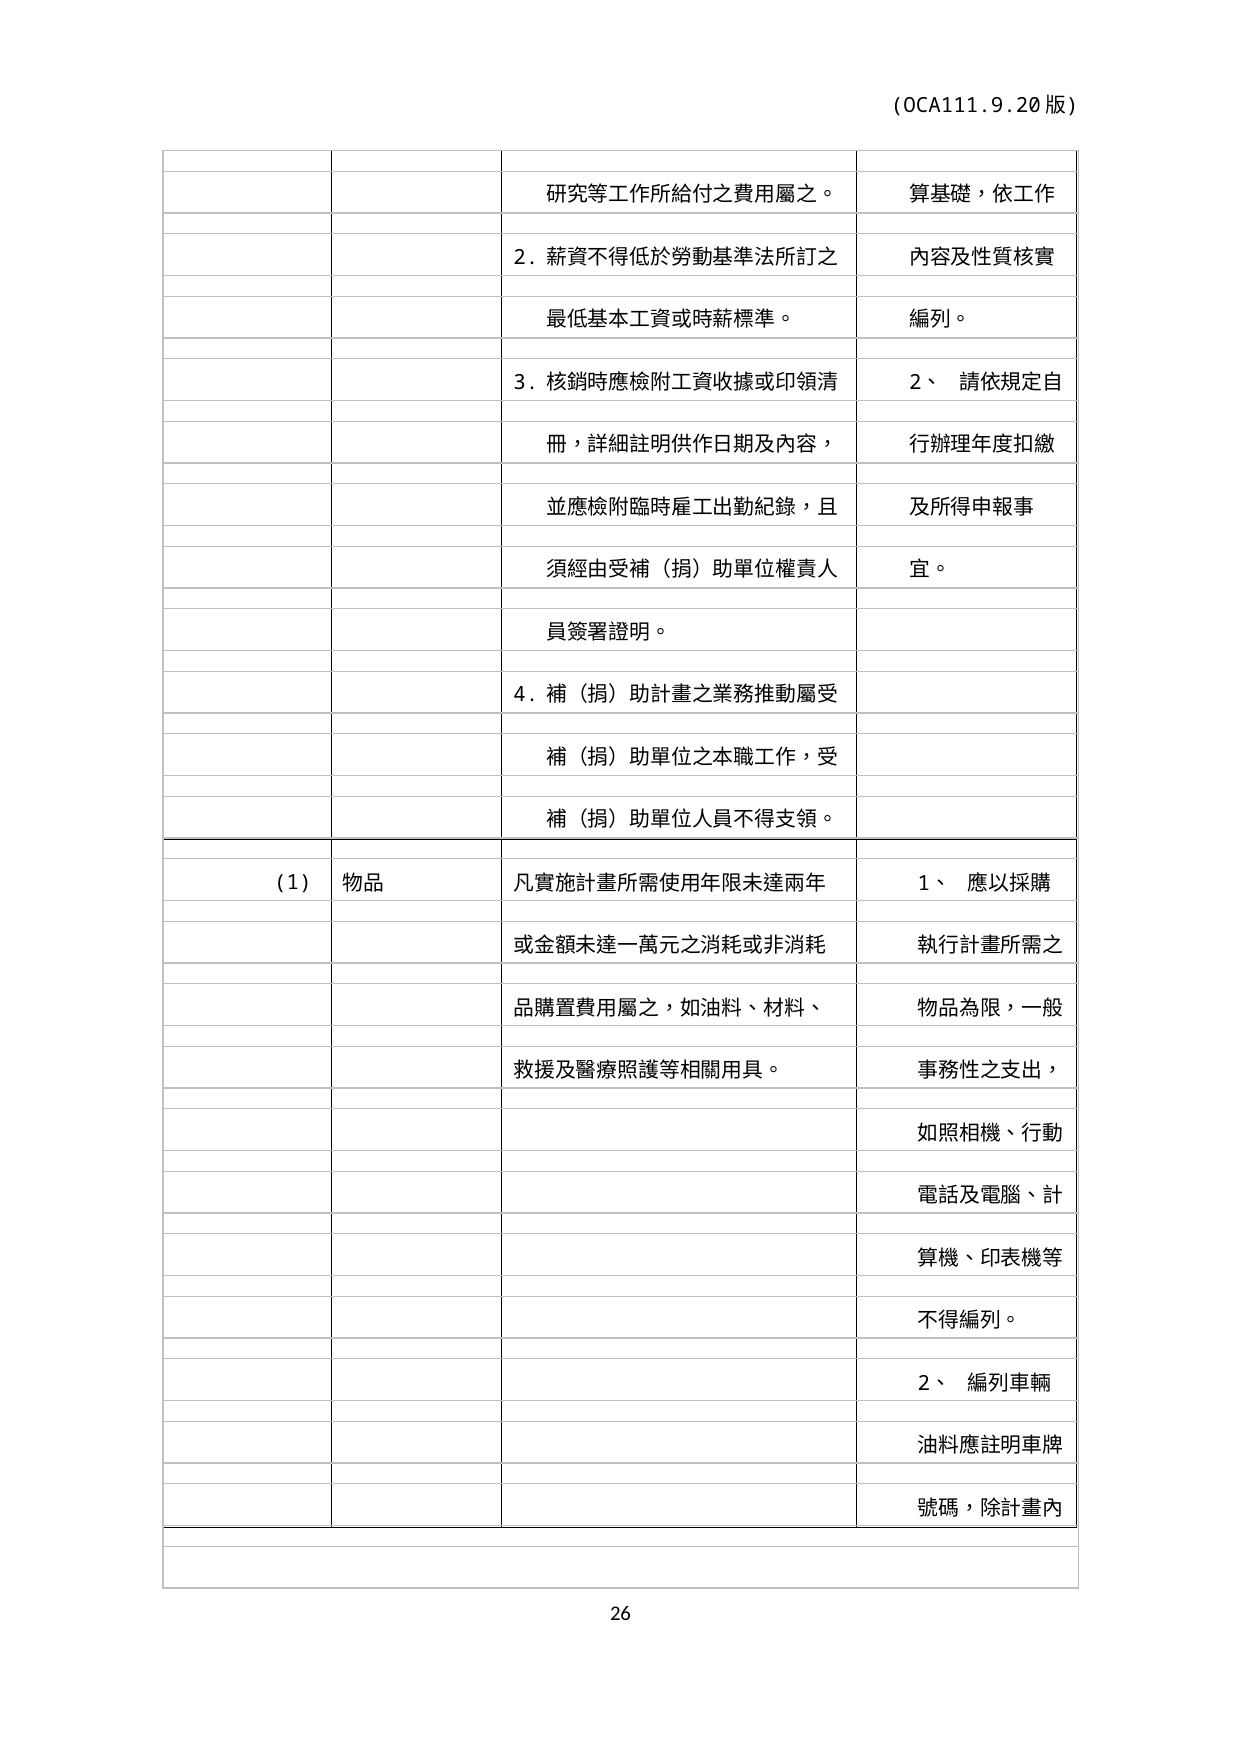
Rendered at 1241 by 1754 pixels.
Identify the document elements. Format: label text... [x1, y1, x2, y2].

table_cell 凡為協助業務推動所需遴用臨時人員辦理相關事務，如清潔、安全維護、調查、資料建檔及學術研究等工作所給付之費用屬之。 薪資不得低於勞動基準法所訂之最低基本工資或時薪標準。 核銷時應檢附工資收據或印領清冊，詳細註明供作日期及內容，並應檢附臨時雇工出勤紀錄，且須經由受補（捐）助單位權責人員簽署證明。 補（捐）助計畫之業務推動屬受補（捐）助單位之本職工作，受補（捐）助單位人員不得支領。 [502, 651, 856, 671]
table_cell 應以採購執行計畫所需之物品為限，一般事務性之支出，如照相機、行動電話及電腦、計算機、印表機等不得編列。 編列車輛油料應註明車牌號碼，除計畫內列有車牌號碼者外餘不得報支，且不得編列私有車輛油料預算。油料管理應依車輛管理手冊規定控管。 如因執行計畫經核准編列臨時租車者，油料核銷單據上應註明租車之車牌號碼。 [857, 1422, 1076, 1462]
table_cell [164, 1047, 331, 1087]
table_cell 應以採購執行計畫所需之物品為限，一般事務性之支出，如照相機、行動電話及電腦、計算機、印表機等不得編列。 編列車輛油料應註明車牌號碼，除計畫內列有車牌號碼者外餘不得報支，且不得編列私有車輛油料預算。油料管理應依車輛管理手冊規定控管。 如因執行計畫經核准編列臨時租車者，油料核銷單據上應註明租車之車牌號碼。 [857, 1234, 1076, 1275]
table_cell [502, 1464, 856, 1483]
table_cell [332, 547, 501, 587]
table_cell [332, 840, 501, 858]
table_cell 應於計畫研提時提出說明並註明基本薪資計算基礎，依工作內容及性質核實編列。 請依規定自行辦理年度扣繳及所得申報事宜。 [857, 297, 1076, 337]
table_cell 凡為協助業務推動所需遴用臨時人員辦理相關事務，如清潔、安全維護、調查、資料建檔及學術研究等工作所給付之費用屬之。 薪資不得低於勞動基準法所訂之最低基本工資或時薪標準。 核銷時應檢附工資收據或印領清冊，詳細註明供作日期及內容，並應檢附臨時雇工出勤紀錄，且須經由受補（捐）助單位權責人員簽署證明。 補（捐）助計畫之業務推動屬受補（捐）助單位之本職工作，受補（捐）助單位人員不得支領。 [502, 526, 856, 546]
table_cell 應以採購執行計畫所需之物品為限，一般事務性之支出，如照相機、行動電話及電腦、計算機、印表機等不得編列。 編列車輛油料應註明車牌號碼，除計畫內列有車牌號碼者外餘不得報支，且不得編列私有車輛油料預算。油料管理應依車輛管理手冊規定控管。 如因執行計畫經核准編列臨時租車者，油料核銷單據上應註明租車之車牌號碼。 [857, 840, 1076, 858]
table_cell [332, 651, 501, 671]
table_cell [164, 1484, 331, 1525]
table_cell [164, 1151, 331, 1171]
table_cell 應以採購執行計畫所需之物品為限，一般事務性之支出，如照相機、行動電話及電腦、計算機、印表機等不得編列。 編列車輛油料應註明車牌號碼，除計畫內列有車牌號碼者外餘不得報支，且不得編列私有車輛油料預算。油料管理應依車輛管理手冊規定控管。 如因執行計畫經核准編列臨時租車者，油料核銷單據上應註明租車之車牌號碼。 [857, 964, 1076, 983]
table_cell [332, 901, 501, 921]
table_cell [502, 1401, 856, 1421]
table_cell [332, 1276, 501, 1296]
table_cell 應於計畫研提時提出說明並註明基本薪資計算基礎，依工作內容及性質核實編列。 請依規定自行辦理年度扣繳及所得申報事宜。 [857, 214, 1076, 233]
table_cell [502, 1422, 856, 1462]
table_cell 凡為協助業務推動所需遴用臨時人員辦理相關事務，如清潔、安全維護、調查、資料建檔及學術研究等工作所給付之費用屬之。 薪資不得低於勞動基準法所訂之最低基本工資或時薪標準。 核銷時應檢附工資收據或印領清冊，詳細註明供作日期及內容，並應檢附臨時雇工出勤紀錄，且須經由受補（捐）助單位權責人員簽署證明。 補（捐）助計畫之業務推動屬受補（捐）助單位之本職工作，受補（捐）助單位人員不得支領。 [502, 172, 856, 212]
table_cell 凡為協助業務推動所需遴用臨時人員辦理相關事務，如清潔、安全維護、調查、資料建檔及學術研究等工作所給付之費用屬之。 薪資不得低於勞動基準法所訂之最低基本工資或時薪標準。 核銷時應檢附工資收據或印領清冊，詳細註明供作日期及內容，並應檢附臨時雇工出勤紀錄，且須經由受補（捐）助單位權責人員簽署證明。 補（捐）助計畫之業務推動屬受補（捐）助單位之本職工作，受補（捐）助單位人員不得支領。 [502, 359, 856, 400]
table_cell [164, 672, 331, 712]
table_cell [332, 1151, 501, 1171]
table_cell [332, 1109, 501, 1150]
table_cell [164, 840, 331, 858]
table_cell 凡為協助業務推動所需遴用臨時人員辦理相關事務，如清潔、安全維護、調查、資料建檔及學術研究等工作所給付之費用屬之。 薪資不得低於勞動基準法所訂之最低基本工資或時薪標準。 核銷時應檢附工資收據或印領清冊，詳細註明供作日期及內容，並應檢附臨時雇工出勤紀錄，且須經由受補（捐）助單位權責人員簽署證明。 補（捐）助計畫之業務推動屬受補（捐）助單位之本職工作，受補（捐）助單位人員不得支領。 [502, 339, 856, 358]
table_cell [332, 401, 501, 421]
table_cell 應以採購執行計畫所需之物品為限，一般事務性之支出，如照相機、行動電話及電腦、計算機、印表機等不得編列。 編列車輛油料應註明車牌號碼，除計畫內列有車牌號碼者外餘不得報支，且不得編列私有車輛油料預算。油料管理應依車輛管理手冊規定控管。 如因執行計畫經核准編列臨時租車者，油料核銷單據上應註明租車之車牌號碼。 [857, 922, 1076, 962]
table_cell [332, 672, 501, 712]
table_cell [332, 1339, 501, 1358]
table_cell [332, 1089, 501, 1108]
table_cell 應於計畫研提時提出說明並註明基本薪資計算基礎，依工作內容及性質核實編列。 請依規定自行辦理年度扣繳及所得申報事宜。 [857, 234, 1076, 275]
table_cell [164, 151, 331, 171]
table_cell [164, 464, 331, 483]
table_cell [164, 859, 331, 900]
table_cell [164, 547, 331, 587]
table_cell 應於計畫研提時提出說明並註明基本薪資計算基礎，依工作內容及性質核實編列。 請依規定自行辦理年度扣繳及所得申報事宜。 [857, 797, 1076, 837]
table_cell 應以採購執行計畫所需之物品為限，一般事務性之支出，如照相機、行動電話及電腦、計算機、印表機等不得編列。 編列車輛油料應註明車牌號碼，除計畫內列有車牌號碼者外餘不得報支，且不得編列私有車輛油料預算。油料管理應依車輛管理手冊規定控管。 如因執行計畫經核准編列臨時租車者，油料核銷單據上應註明租車之車牌號碼。 [857, 1151, 1076, 1171]
table_cell [332, 1422, 501, 1462]
table_cell [332, 1401, 501, 1421]
table_cell 應以採購執行計畫所需之物品為限，一般事務性之支出，如照相機、行動電話及電腦、計算機、印表機等不得編列。 編列車輛油料應註明車牌號碼，除計畫內列有車牌號碼者外餘不得報支，且不得編列私有車輛油料預算。油料管理應依車輛管理手冊規定控管。 如因執行計畫經核准編列臨時租車者，油料核銷單據上應註明租車之車牌號碼。 [857, 1047, 1076, 1087]
table_cell [502, 1484, 856, 1525]
table_cell 應以採購執行計畫所需之物品為限，一般事務性之支出，如照相機、行動電話及電腦、計算機、印表機等不得編列。 編列車輛油料應註明車牌號碼，除計畫內列有車牌號碼者外餘不得報支，且不得編列私有車輛油料預算。油料管理應依車輛管理手冊規定控管。 如因執行計畫經核准編列臨時租車者，油料核銷單據上應註明租車之車牌號碼。 [857, 1464, 1076, 1483]
table_cell 凡為協助業務推動所需遴用臨時人員辦理相關事務，如清潔、安全維護、調查、資料建檔及學術研究等工作所給付之費用屬之。 薪資不得低於勞動基準法所訂之最低基本工資或時薪標準。 核銷時應檢附工資收據或印領清冊，詳細註明供作日期及內容，並應檢附臨時雇工出勤紀錄，且須經由受補（捐）助單位權責人員簽署證明。 補（捐）助計畫之業務推動屬受補（捐）助單位之本職工作，受補（捐）助單位人員不得支領。 [502, 589, 856, 608]
table_cell 凡為協助業務推動所需遴用臨時人員辦理相關事務，如清潔、安全維護、調查、資料建檔及學術研究等工作所給付之費用屬之。 薪資不得低於勞動基準法所訂之最低基本工資或時薪標準。 核銷時應檢附工資收據或印領清冊，詳細註明供作日期及內容，並應檢附臨時雇工出勤紀錄，且須經由受補（捐）助單位權責人員簽署證明。 補（捐）助計畫之業務推動屬受補（捐）助單位之本職工作，受補（捐）助單位人員不得支領。 [502, 609, 856, 650]
table_cell 應以採購執行計畫所需之物品為限，一般事務性之支出，如照相機、行動電話及電腦、計算機、印表機等不得編列。 編列車輛油料應註明車牌號碼，除計畫內列有車牌號碼者外餘不得報支，且不得編列私有車輛油料預算。油料管理應依車輛管理手冊規定控管。 如因執行計畫經核准編列臨時租車者，油料核銷單據上應註明租車之車牌號碼。 [857, 901, 1076, 921]
table_cell 應以採購執行計畫所需之物品為限，一般事務性之支出，如照相機、行動電話及電腦、計算機、印表機等不得編列。 編列車輛油料應註明車牌號碼，除計畫內列有車牌號碼者外餘不得報支，且不得編列私有車輛油料預算。油料管理應依車輛管理手冊規定控管。 如因執行計畫經核准編列臨時租車者，油料核銷單據上應註明租車之車牌號碼。 [857, 1297, 1076, 1337]
table_cell [164, 776, 331, 796]
table_cell 應以採購執行計畫所需之物品為限，一般事務性之支出，如照相機、行動電話及電腦、計算機、印表機等不得編列。 編列車輛油料應註明車牌號碼，除計畫內列有車牌號碼者外餘不得報支，且不得編列私有車輛油料預算。油料管理應依車輛管理手冊規定控管。 如因執行計畫經核准編列臨時租車者，油料核銷單據上應註明租車之車牌號碼。 [857, 984, 1076, 1025]
table_cell [164, 1214, 331, 1233]
table_cell [502, 1151, 856, 1171]
table_cell [164, 714, 331, 733]
table_cell [502, 1297, 856, 1337]
table_cell [164, 1359, 331, 1400]
table_cell [164, 1464, 331, 1483]
table_cell [332, 984, 501, 1025]
table_cell 凡為協助業務推動所需遴用臨時人員辦理相關事務，如清潔、安全維護、調查、資料建檔及學術研究等工作所給付之費用屬之。 薪資不得低於勞動基準法所訂之最低基本工資或時薪標準。 核銷時應檢附工資收據或印領清冊，詳細註明供作日期及內容，並應檢附臨時雇工出勤紀錄，且須經由受補（捐）助單位權責人員簽署證明。 補（捐）助計畫之業務推動屬受補（捐）助單位之本職工作，受補（捐）助單位人員不得支領。 [502, 714, 856, 733]
table_cell [502, 1359, 856, 1400]
table_cell [502, 1276, 856, 1296]
table_cell [332, 1359, 501, 1400]
table_cell 應以採購執行計畫所需之物品為限，一般事務性之支出，如照相機、行動電話及電腦、計算機、印表機等不得編列。 編列車輛油料應註明車牌號碼，除計畫內列有車牌號碼者外餘不得報支，且不得編列私有車輛油料預算。油料管理應依車輛管理手冊規定控管。 如因執行計畫經核准編列臨時租車者，油料核銷單據上應註明租車之車牌號碼。 [857, 1484, 1076, 1525]
table_cell [502, 1214, 856, 1233]
table_cell 凡為協助業務推動所需遴用臨時人員辦理相關事務，如清潔、安全維護、調查、資料建檔及學術研究等工作所給付之費用屬之。 薪資不得低於勞動基準法所訂之最低基本工資或時薪標準。 核銷時應檢附工資收據或印領清冊，詳細註明供作日期及內容，並應檢附臨時雇工出勤紀錄，且須經由受補（捐）助單位權責人員簽署證明。 補（捐）助計畫之業務推動屬受補（捐）助單位之本職工作，受補（捐）助單位人員不得支領。 [502, 734, 856, 775]
table_cell [164, 526, 331, 546]
table_cell 應於計畫研提時提出說明並註明基本薪資計算基礎，依工作內容及性質核實編列。 請依規定自行辦理年度扣繳及所得申報事宜。 [857, 422, 1076, 462]
table_cell [502, 901, 856, 921]
table_cell 應於計畫研提時提出說明並註明基本薪資計算基礎，依工作內容及性質核實編列。 請依規定自行辦理年度扣繳及所得申報事宜。 [857, 401, 1076, 421]
table_cell 應以採購執行計畫所需之物品為限，一般事務性之支出，如照相機、行動電話及電腦、計算機、印表機等不得編列。 編列車輛油料應註明車牌號碼，除計畫內列有車牌號碼者外餘不得報支，且不得編列私有車輛油料預算。油料管理應依車輛管理手冊規定控管。 如因執行計畫經核准編列臨時租車者，油料核銷單據上應註明租車之車牌號碼。 [857, 1172, 1076, 1212]
table_cell 物品 [332, 859, 501, 900]
table_cell 應於計畫研提時提出說明並註明基本薪資計算基礎，依工作內容及性質核實編列。 請依規定自行辦理年度扣繳及所得申報事宜。 [857, 276, 1076, 296]
table_cell 品購置費用屬之，如油料、材料、 [502, 984, 856, 1025]
table_cell [164, 1339, 331, 1358]
table_cell 凡為協助業務推動所需遴用臨時人員辦理相關事務，如清潔、安全維護、調查、資料建檔及學術研究等工作所給付之費用屬之。 薪資不得低於勞動基準法所訂之最低基本工資或時薪標準。 核銷時應檢附工資收據或印領清冊，詳細註明供作日期及內容，並應檢附臨時雇工出勤紀錄，且須經由受補（捐）助單位權責人員簽署證明。 補（捐）助計畫之業務推動屬受補（捐）助單位之本職工作，受補（捐）助單位人員不得支領。 [502, 401, 856, 421]
table_cell 凡為協助業務推動所需遴用臨時人員辦理相關事務，如清潔、安全維護、調查、資料建檔及學術研究等工作所給付之費用屬之。 薪資不得低於勞動基準法所訂之最低基本工資或時薪標準。 核銷時應檢附工資收據或印領清冊，詳細註明供作日期及內容，並應檢附臨時雇工出勤紀錄，且須經由受補（捐）助單位權責人員簽署證明。 補（捐）助計畫之業務推動屬受補（捐）助單位之本職工作，受補（捐）助單位人員不得支領。 [502, 234, 856, 275]
table_cell [332, 922, 501, 962]
table_cell [332, 734, 501, 775]
table_cell [164, 1109, 331, 1150]
table_cell [164, 922, 331, 962]
table_cell [332, 422, 501, 462]
table_cell [332, 214, 501, 233]
table_cell 凡為協助業務推動所需遴用臨時人員辦理相關事務，如清潔、安全維護、調查、資料建檔及學術研究等工作所給付之費用屬之。 薪資不得低於勞動基準法所訂之最低基本工資或時薪標準。 核銷時應檢附工資收據或印領清冊，詳細註明供作日期及內容，並應檢附臨時雇工出勤紀錄，且須經由受補（捐）助單位權責人員簽署證明。 補（捐）助計畫之業務推動屬受補（捐）助單位之本職工作，受補（捐）助單位人員不得支領。 [502, 422, 856, 462]
table_cell [332, 797, 501, 837]
table_cell [164, 422, 331, 462]
table_cell [164, 172, 331, 212]
table_cell [164, 234, 331, 275]
table_cell [332, 1297, 501, 1337]
table_cell [332, 172, 501, 212]
table_cell [164, 734, 331, 775]
table_cell [332, 464, 501, 483]
table_cell [164, 1297, 331, 1337]
table_cell [332, 151, 501, 171]
table_cell [332, 1172, 501, 1212]
table_cell [164, 901, 331, 921]
table_cell 應於計畫研提時提出說明並註明基本薪資計算基礎，依工作內容及性質核實編列。 請依規定自行辦理年度扣繳及所得申報事宜。 [857, 339, 1076, 358]
table_cell 應以採購執行計畫所需之物品為限，一般事務性之支出，如照相機、行動電話及電腦、計算機、印表機等不得編列。 編列車輛油料應註明車牌號碼，除計畫內列有車牌號碼者外餘不得報支，且不得編列私有車輛油料預算。油料管理應依車輛管理手冊規定控管。 如因執行計畫經核准編列臨時租車者，油料核銷單據上應註明租車之車牌號碼。 [857, 1214, 1076, 1233]
table_cell 應於計畫研提時提出說明並註明基本薪資計算基礎，依工作內容及性質核實編列。 請依規定自行辦理年度扣繳及所得申報事宜。 [857, 609, 1076, 650]
table_cell 應於計畫研提時提出說明並註明基本薪資計算基礎，依工作內容及性質核實編列。 請依規定自行辦理年度扣繳及所得申報事宜。 [857, 672, 1076, 712]
table_cell [164, 1172, 331, 1212]
table_cell [332, 1026, 501, 1046]
table_cell 凡為協助業務推動所需遴用臨時人員辦理相關事務，如清潔、安全維護、調查、資料建檔及學術研究等工作所給付之費用屬之。 薪資不得低於勞動基準法所訂之最低基本工資或時薪標準。 核銷時應檢附工資收據或印領清冊，詳細註明供作日期及內容，並應檢附臨時雇工出勤紀錄，且須經由受補（捐）助單位權責人員簽署證明。 補（捐）助計畫之業務推動屬受補（捐）助單位之本職工作，受補（捐）助單位人員不得支領。 [502, 297, 856, 337]
table_cell 或金額未達一萬元之消耗或非消耗 [502, 922, 856, 962]
table_cell 應以採購執行計畫所需之物品為限，一般事務性之支出，如照相機、行動電話及電腦、計算機、印表機等不得編列。 編列車輛油料應註明車牌號碼，除計畫內列有車牌號碼者外餘不得報支，且不得編列私有車輛油料預算。油料管理應依車輛管理手冊規定控管。 如因執行計畫經核准編列臨時租車者，油料核銷單據上應註明租車之車牌號碼。 [857, 859, 1076, 900]
table_cell [164, 1422, 331, 1462]
table_cell 應於計畫研提時提出說明並註明基本薪資計算基礎，依工作內容及性質核實編列。 請依規定自行辦理年度扣繳及所得申報事宜。 [857, 714, 1076, 733]
table_cell 凡為協助業務推動所需遴用臨時人員辦理相關事務，如清潔、安全維護、調查、資料建檔及學術研究等工作所給付之費用屬之。 薪資不得低於勞動基準法所訂之最低基本工資或時薪標準。 核銷時應檢附工資收據或印領清冊，詳細註明供作日期及內容，並應檢附臨時雇工出勤紀錄，且須經由受補（捐）助單位權責人員簽署證明。 補（捐）助計畫之業務推動屬受補（捐）助單位之本職工作，受補（捐）助單位人員不得支領。 [502, 797, 856, 837]
table_cell 應於計畫研提時提出說明並註明基本薪資計算基礎，依工作內容及性質核實編列。 請依規定自行辦理年度扣繳及所得申報事宜。 [857, 172, 1076, 212]
table_cell 應於計畫研提時提出說明並註明基本薪資計算基礎，依工作內容及性質核實編列。 請依規定自行辦理年度扣繳及所得申報事宜。 [857, 464, 1076, 483]
table_cell 應於計畫研提時提出說明並註明基本薪資計算基礎，依工作內容及性質核實編列。 請依規定自行辦理年度扣繳及所得申報事宜。 [857, 589, 1076, 608]
table_cell 凡實施計畫所需使用年限未達兩年 [502, 859, 856, 900]
table_cell 凡為協助業務推動所需遴用臨時人員辦理相關事務，如清潔、安全維護、調查、資料建檔及學術研究等工作所給付之費用屬之。 薪資不得低於勞動基準法所訂之最低基本工資或時薪標準。 核銷時應檢附工資收據或印領清冊，詳細註明供作日期及內容，並應檢附臨時雇工出勤紀錄，且須經由受補（捐）助單位權責人員簽署證明。 補（捐）助計畫之業務推動屬受補（捐）助單位之本職工作，受補（捐）助單位人員不得支領。 [502, 547, 856, 587]
table_cell [332, 589, 501, 608]
table_cell [502, 1026, 856, 1046]
table_cell [164, 589, 331, 608]
table_cell 凡為協助業務推動所需遴用臨時人員辦理相關事務，如清潔、安全維護、調查、資料建檔及學術研究等工作所給付之費用屬之。 薪資不得低於勞動基準法所訂之最低基本工資或時薪標準。 核銷時應檢附工資收據或印領清冊，詳細註明供作日期及內容，並應檢附臨時雇工出勤紀錄，且須經由受補（捐）助單位權責人員簽署證明。 補（捐）助計畫之業務推動屬受補（捐）助單位之本職工作，受補（捐）助單位人員不得支領。 [502, 776, 856, 796]
table_cell 應以採購執行計畫所需之物品為限，一般事務性之支出，如照相機、行動電話及電腦、計算機、印表機等不得編列。 編列車輛油料應註明車牌號碼，除計畫內列有車牌號碼者外餘不得報支，且不得編列私有車輛油料預算。油料管理應依車輛管理手冊規定控管。 如因執行計畫經核准編列臨時租車者，油料核銷單據上應註明租車之車牌號碼。 [857, 1089, 1076, 1108]
table_cell [502, 1172, 856, 1212]
table_cell 應於計畫研提時提出說明並註明基本薪資計算基礎，依工作內容及性質核實編列。 請依規定自行辦理年度扣繳及所得申報事宜。 [857, 776, 1076, 796]
table_cell [332, 714, 501, 733]
table_cell [164, 339, 331, 358]
table_cell 凡為協助業務推動所需遴用臨時人員辦理相關事務，如清潔、安全維護、調查、資料建檔及學術研究等工作所給付之費用屬之。 薪資不得低於勞動基準法所訂之最低基本工資或時薪標準。 核銷時應檢附工資收據或印領清冊，詳細註明供作日期及內容，並應檢附臨時雇工出勤紀錄，且須經由受補（捐）助單位權責人員簽署證明。 補（捐）助計畫之業務推動屬受補（捐）助單位之本職工作，受補（捐）助單位人員不得支領。 [502, 484, 856, 525]
table_cell [332, 359, 501, 400]
table_cell [164, 984, 331, 1025]
table_cell [332, 776, 501, 796]
table_cell 應於計畫研提時提出說明並註明基本薪資計算基礎，依工作內容及性質核實編列。 請依規定自行辦理年度扣繳及所得申報事宜。 [857, 484, 1076, 525]
table_cell 應以採購執行計畫所需之物品為限，一般事務性之支出，如照相機、行動電話及電腦、計算機、印表機等不得編列。 編列車輛油料應註明車牌號碼，除計畫內列有車牌號碼者外餘不得報支，且不得編列私有車輛油料預算。油料管理應依車輛管理手冊規定控管。 如因執行計畫經核准編列臨時租車者，油料核銷單據上應註明租車之車牌號碼。 [857, 1109, 1076, 1150]
table_cell [164, 964, 331, 983]
table_cell 凡為協助業務推動所需遴用臨時人員辦理相關事務，如清潔、安全維護、調查、資料建檔及學術研究等工作所給付之費用屬之。 薪資不得低於勞動基準法所訂之最低基本工資或時薪標準。 核銷時應檢附工資收據或印領清冊，詳細註明供作日期及內容，並應檢附臨時雇工出勤紀錄，且須經由受補（捐）助單位權責人員簽署證明。 補（捐）助計畫之業務推動屬受補（捐）助單位之本職工作，受補（捐）助單位人員不得支領。 [502, 151, 856, 171]
table_cell [164, 214, 331, 233]
table_cell [332, 1464, 501, 1483]
table_cell [164, 797, 331, 837]
table_cell 應於計畫研提時提出說明並註明基本薪資計算基礎，依工作內容及性質核實編列。 請依規定自行辦理年度扣繳及所得申報事宜。 [857, 734, 1076, 775]
table_cell [332, 1234, 501, 1275]
table_cell 應以採購執行計畫所需之物品為限，一般事務性之支出，如照相機、行動電話及電腦、計算機、印表機等不得編列。 編列車輛油料應註明車牌號碼，除計畫內列有車牌號碼者外餘不得報支，且不得編列私有車輛油料預算。油料管理應依車輛管理手冊規定控管。 如因執行計畫經核准編列臨時租車者，油料核銷單據上應註明租車之車牌號碼。 [857, 1276, 1076, 1296]
table_cell 應於計畫研提時提出說明並註明基本薪資計算基礎，依工作內容及性質核實編列。 請依規定自行辦理年度扣繳及所得申報事宜。 [857, 547, 1076, 587]
table_cell [332, 1214, 501, 1233]
table_cell [164, 1234, 331, 1275]
table_cell [332, 964, 501, 983]
table_cell [164, 484, 331, 525]
table_cell [164, 609, 331, 650]
table_cell [332, 276, 501, 296]
table_cell 應以採購執行計畫所需之物品為限，一般事務性之支出，如照相機、行動電話及電腦、計算機、印表機等不得編列。 編列車輛油料應註明車牌號碼，除計畫內列有車牌號碼者外餘不得報支，且不得編列私有車輛油料預算。油料管理應依車輛管理手冊規定控管。 如因執行計畫經核准編列臨時租車者，油料核銷單據上應註明租車之車牌號碼。 [857, 1359, 1076, 1400]
table_cell [502, 1109, 856, 1150]
table_cell [502, 964, 856, 983]
table_cell 應以採購執行計畫所需之物品為限，一般事務性之支出，如照相機、行動電話及電腦、計算機、印表機等不得編列。 編列車輛油料應註明車牌號碼，除計畫內列有車牌號碼者外餘不得報支，且不得編列私有車輛油料預算。油料管理應依車輛管理手冊規定控管。 如因執行計畫經核准編列臨時租車者，油料核銷單據上應註明租車之車牌號碼。 [857, 1026, 1076, 1046]
table_cell [502, 1089, 856, 1108]
table_cell [332, 1047, 501, 1087]
table_cell 救援及醫療照護等相關用具。 [502, 1047, 856, 1087]
table_cell [332, 526, 501, 546]
table_cell [164, 401, 331, 421]
table_cell [332, 1484, 501, 1525]
table_cell [332, 339, 501, 358]
table_cell 凡為協助業務推動所需遴用臨時人員辦理相關事務，如清潔、安全維護、調查、資料建檔及學術研究等工作所給付之費用屬之。 薪資不得低於勞動基準法所訂之最低基本工資或時薪標準。 核銷時應檢附工資收據或印領清冊，詳細註明供作日期及內容，並應檢附臨時雇工出勤紀錄，且須經由受補（捐）助單位權責人員簽署證明。 補（捐）助計畫之業務推動屬受補（捐）助單位之本職工作，受補（捐）助單位人員不得支領。 [502, 464, 856, 483]
table_cell [332, 484, 501, 525]
table_cell [164, 276, 331, 296]
table_cell 應於計畫研提時提出說明並註明基本薪資計算基礎，依工作內容及性質核實編列。 請依規定自行辦理年度扣繳及所得申報事宜。 [857, 651, 1076, 671]
table_cell 應於計畫研提時提出說明並註明基本薪資計算基礎，依工作內容及性質核實編列。 請依規定自行辦理年度扣繳及所得申報事宜。 [857, 151, 1076, 171]
table_cell [164, 1276, 331, 1296]
table_cell [164, 651, 331, 671]
table_cell [502, 840, 856, 858]
table_cell 凡為協助業務推動所需遴用臨時人員辦理相關事務，如清潔、安全維護、調查、資料建檔及學術研究等工作所給付之費用屬之。 薪資不得低於勞動基準法所訂之最低基本工資或時薪標準。 核銷時應檢附工資收據或印領清冊，詳細註明供作日期及內容，並應檢附臨時雇工出勤紀錄，且須經由受補（捐）助單位權責人員簽署證明。 補（捐）助計畫之業務推動屬受補（捐）助單位之本職工作，受補（捐）助單位人員不得支領。 [502, 276, 856, 296]
table_cell [164, 1401, 331, 1421]
table_cell 應以採購執行計畫所需之物品為限，一般事務性之支出，如照相機、行動電話及電腦、計算機、印表機等不得編列。 編列車輛油料應註明車牌號碼，除計畫內列有車牌號碼者外餘不得報支，且不得編列私有車輛油料預算。油料管理應依車輛管理手冊規定控管。 如因執行計畫經核准編列臨時租車者，油料核銷單據上應註明租車之車牌號碼。 [857, 1339, 1076, 1358]
table_cell [332, 297, 501, 337]
table_cell [332, 234, 501, 275]
table_cell [164, 1026, 331, 1046]
table_cell 應於計畫研提時提出說明並註明基本薪資計算基礎，依工作內容及性質核實編列。 請依規定自行辦理年度扣繳及所得申報事宜。 [857, 359, 1076, 400]
table_cell [164, 359, 331, 400]
table_cell [502, 1339, 856, 1358]
table_cell 應以採購執行計畫所需之物品為限，一般事務性之支出，如照相機、行動電話及電腦、計算機、印表機等不得編列。 編列車輛油料應註明車牌號碼，除計畫內列有車牌號碼者外餘不得報支，且不得編列私有車輛油料預算。油料管理應依車輛管理手冊規定控管。 如因執行計畫經核准編列臨時租車者，油料核銷單據上應註明租車之車牌號碼。 [857, 1401, 1076, 1421]
table_cell [164, 297, 331, 337]
table_cell 凡為協助業務推動所需遴用臨時人員辦理相關事務，如清潔、安全維護、調查、資料建檔及學術研究等工作所給付之費用屬之。 薪資不得低於勞動基準法所訂之最低基本工資或時薪標準。 核銷時應檢附工資收據或印領清冊，詳細註明供作日期及內容，並應檢附臨時雇工出勤紀錄，且須經由受補（捐）助單位權責人員簽署證明。 補（捐）助計畫之業務推動屬受補（捐）助單位之本職工作，受補（捐）助單位人員不得支領。 [502, 214, 856, 233]
table_cell [332, 609, 501, 650]
table_cell [502, 1234, 856, 1275]
table_cell [164, 1089, 331, 1108]
table_cell 凡為協助業務推動所需遴用臨時人員辦理相關事務，如清潔、安全維護、調查、資料建檔及學術研究等工作所給付之費用屬之。 薪資不得低於勞動基準法所訂之最低基本工資或時薪標準。 核銷時應檢附工資收據或印領清冊，詳細註明供作日期及內容，並應檢附臨時雇工出勤紀錄，且須經由受補（捐）助單位權責人員簽署證明。 補（捐）助計畫之業務推動屬受補（捐）助單位之本職工作，受補（捐）助單位人員不得支領。 [502, 672, 856, 712]
table_cell 應於計畫研提時提出說明並註明基本薪資計算基礎，依工作內容及性質核實編列。 請依規定自行辦理年度扣繳及所得申報事宜。 [857, 526, 1076, 546]
